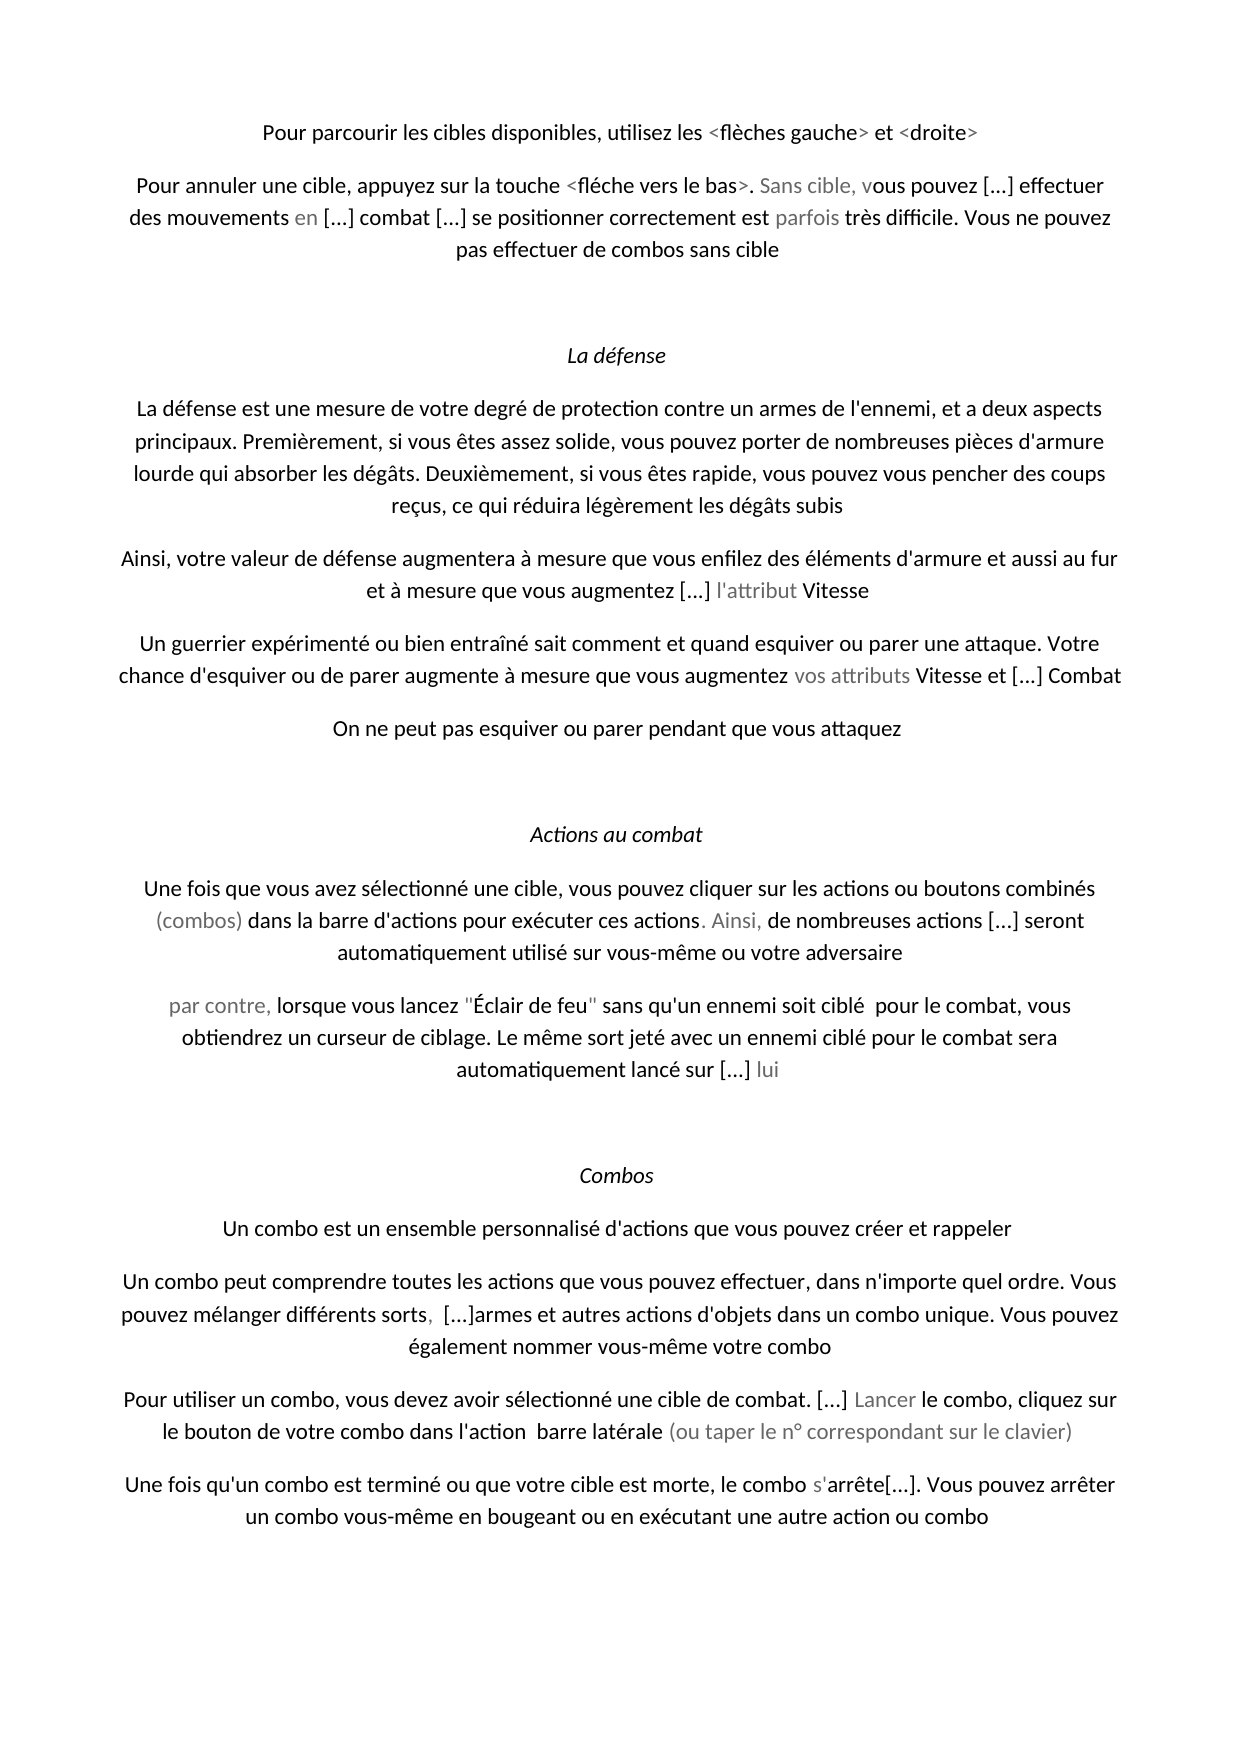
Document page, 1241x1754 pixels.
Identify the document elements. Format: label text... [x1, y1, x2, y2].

text Un combo peut comprendre toutes les actions que vous pouvez effectuer, dans n'importe quel ordre. Vous pouvez mélanger différents sorts, [...]armes et autres actions d'objets dans un combo unique. Vous pouvez également nommer vous-même votre combo [118, 1267, 1122, 1360]
text Un combo est un ensemble personnalisé d'actions que vous pouvez créer et rappeler [118, 1214, 1122, 1242]
text Un guerrier expérimenté ou bien entraîné sait comment et quand esquiver ou parer une attaque. Votre chance d'esquiver ou de parer augmente à mesure que vous augmentez vos attributs Vitesse et [...] Combat [118, 629, 1122, 689]
text La défense [118, 342, 1122, 369]
text Actions au combat [118, 821, 1122, 849]
text Une fois que vous avez sélectionné une cible, vous pouvez cliquer sur les actions ou boutons combinés (combos) dans la barre d'actions pour exécuter ces actions. Ainsi, de nombreuses actions [...] seront automatiquement utilisé sur vous-même ou votre adversaire [118, 874, 1122, 966]
text Une fois qu'un combo est terminé ou que votre cible est morte, le combo s'arrête[...]. Vous pouvez arrêter un combo vous-même en bougeant ou en exécutant une autre action ou combo [118, 1470, 1122, 1530]
text Pour utiliser un combo, vous devez avoir sélectionné une cible de combat. [...] Lancer le combo, cliquez sur le bouton de votre combo dans l'action barre latérale (ou taper le n° correspondant sur le clavier) [118, 1385, 1122, 1445]
text Ainsi, votre valeur de défense augmentera à mesure que vous enfilez des éléments d'armure et aussi au fur et à mesure que vous augmentez [...] l'attribut Vitesse [118, 544, 1122, 604]
text Pour parcourir les cibles disponibles, utilisez les <flèches gauche> et <droite> [118, 118, 1122, 146]
text La défense est une mesure de votre degré de protection contre un armes de l'ennemi, et a deux aspects principaux. Premièrement, si vous êtes assez solide, vous pouvez porter de nombreuses pièces d'armure lourde qui absorber les dégâts. Deuxièmement, si vous êtes rapide, vous pouvez vous pencher des coups reçus, ce qui réduira légèrement les dégâts subis [118, 394, 1122, 519]
text Combos [118, 1161, 1122, 1189]
text par contre, lorsque vous lancez "Éclair de feu" sans qu'un ennemi soit ciblé pour le combat, vous obtiendrez un curseur de ciblage. Le même sort jeté avec un ennemi ciblé pour le combat sera automatiquement lancé sur [...] lui [118, 991, 1122, 1083]
text On ne peut pas esquiver ou parer pendant que vous attaquez [118, 714, 1122, 743]
text Pour annuler une cible, appuyez sur la touche <fléche vers le bas>. Sans cible, vous pouvez [...] effectuer des mouvements en [...] combat [...] se positionner correctement est parfois très difficile. Vous ne pouvez pas effectuer de combos sans cible [118, 171, 1122, 263]
